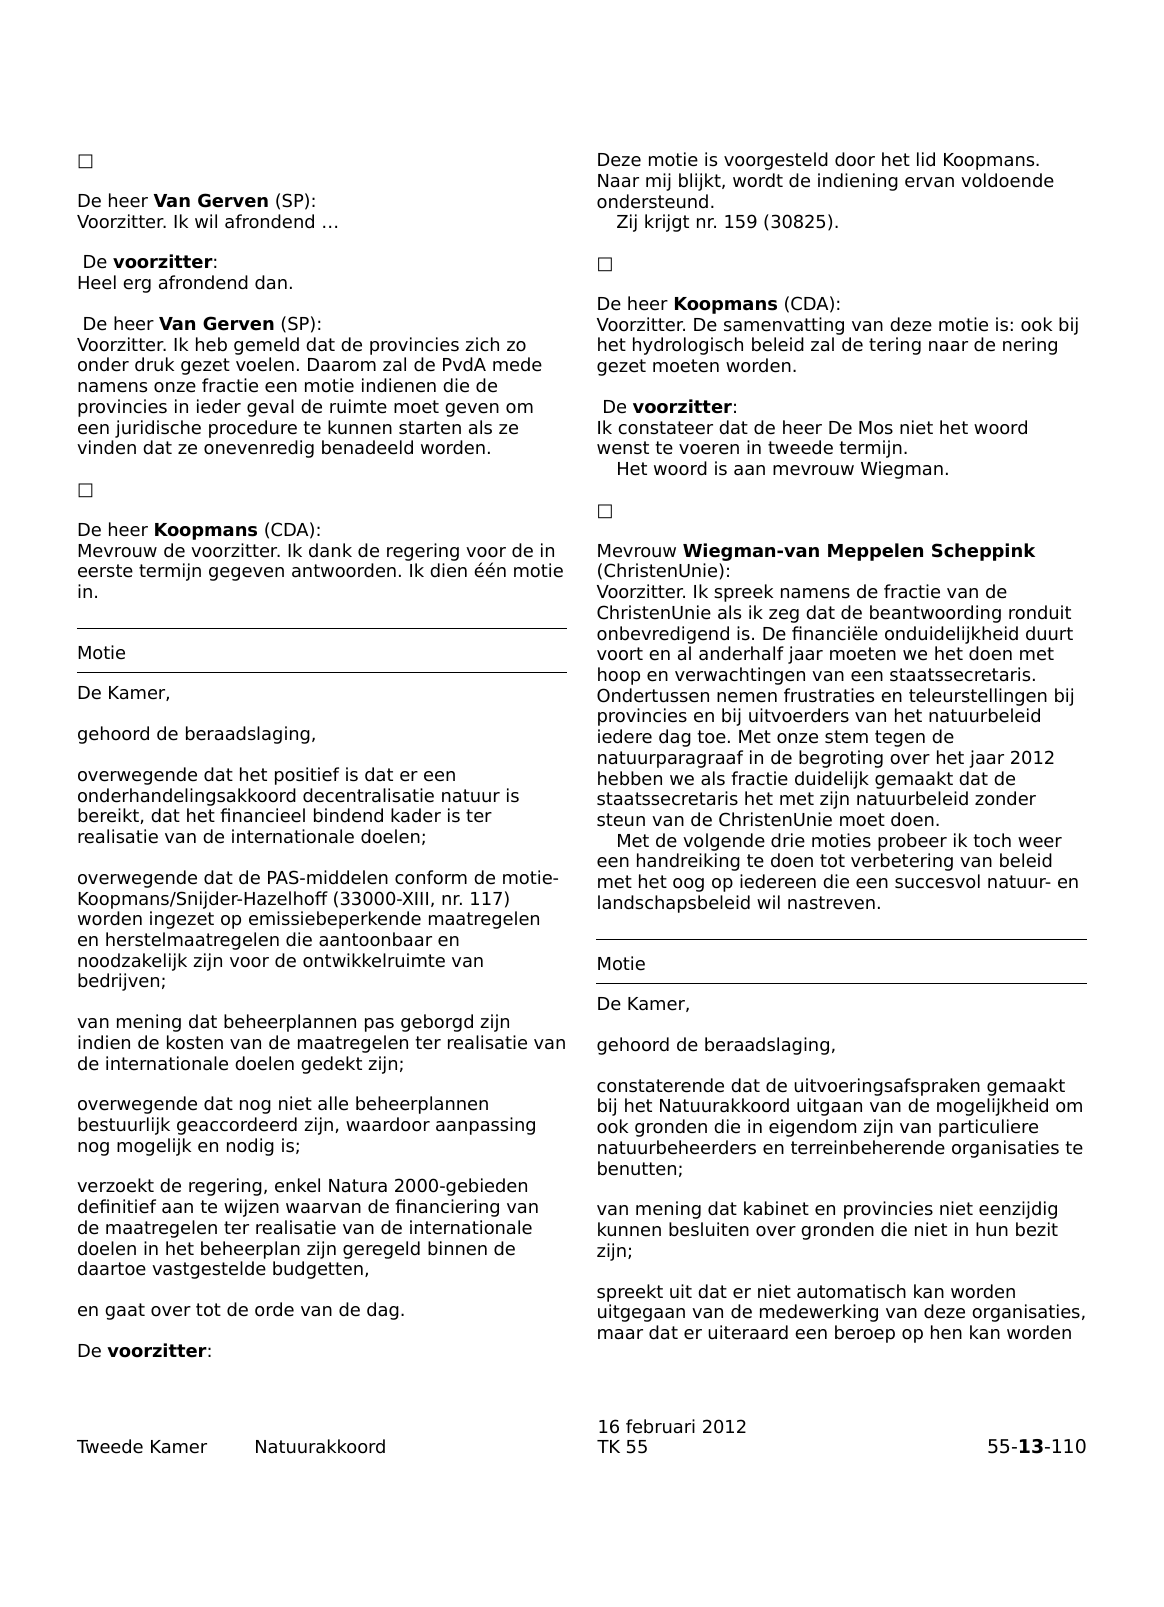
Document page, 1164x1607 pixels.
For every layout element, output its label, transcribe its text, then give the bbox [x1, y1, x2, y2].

text spreekt uit dat er niet automatisch kan worden uitgegaan van de medewerking van deze organisaties, maar dat er uiteraard een beroep op hen kan worden [596, 1281, 1087, 1344]
text overwegende dat de PAS-middelen conform de motie-Koopmans/Snijder-Hazelhoff (33000-XIII, nr. 117) worden ingezet op emissiebeperkende maatregelen en herstelmaatregelen die aantoonbaar en noodzakelijk zijn voor de ontwikkelruimte van bedrijven; [77, 868, 567, 992]
text overwegende dat het positief is dat er een onderhandelingsakkoord decentralisatie natuur is bereikt, dat het financieel bindend kader is ter realisatie van de internationale doelen; [77, 765, 567, 848]
text Mevrouw Wiegman-van Meppelen Scheppink (ChristenUnie): [596, 540, 1087, 582]
text De Kamer, [596, 994, 1087, 1015]
text □ [77, 150, 567, 171]
text Heel erg afrondend dan. [77, 273, 567, 294]
text Voorzitter. Ik heb gemeld dat de provincies zich zo onder druk gezet voelen. Daarom zal de PvdA mede namens onze fractie een motie indienen die de provincies in ieder geval de ruimte moet geven om een juridische procedure te kunnen starten als ze vinden dat ze onevenredig benadeeld worden. [77, 334, 567, 459]
text Motie [77, 642, 567, 663]
text De Kamer, [77, 683, 567, 704]
text Voorzitter. Ik spreek namens de fractie van de ChristenUnie als ik zeg dat de beantwoording ronduit onbevredigend is. De financiële onduidelijkheid duurt voort en al anderhalf jaar moeten we het doen met hoop en verwachtingen van een staatssecretaris. Ondertussen nemen frustraties en teleurstellingen bij provincies en bij uitvoerders van het natuurbeleid iedere dag toe. Met onze stem tegen de natuurparagraaf in de begroting over het jaar 2012 hebben we als fractie duidelijk gemaakt dat de staatssecretaris het met zijn natuurbeleid zonder steun van de ChristenUnie moet doen. [596, 582, 1087, 831]
text Motie [596, 953, 1087, 974]
text van mening dat beheerplannen pas geborgd zijn indien de kosten van de maatregelen ter realisatie van de internationale doelen gedekt zijn; [77, 1012, 567, 1074]
text constaterende dat de uitvoeringsafspraken gemaakt bij het Natuurakkoord uitgaan van de mogelijkheid om ook gronden die in eigendom zijn van particuliere natuurbeheerders en terreinbeherende organisaties te benutten; [596, 1076, 1087, 1179]
text Het woord is aan mevrouw Wiegman. [596, 459, 1087, 480]
text gehoord de beraadslaging, [77, 724, 567, 745]
text De heer Van Gerven (SP): [77, 191, 567, 212]
text Mevrouw de voorzitter. Ik dank de regering voor de in eerste termijn gegeven antwoorden. Ik dien één motie in. [77, 540, 567, 603]
text en gaat over tot de orde van de dag. [77, 1300, 567, 1321]
text □ [77, 479, 567, 500]
text Deze motie is voorgesteld door het lid Koopmans. Naar mij blijkt, wordt de indiening ervan voldoende ondersteund. [596, 150, 1087, 212]
text Voorzitter. Ik wil afrondend … [77, 212, 567, 232]
text van mening dat kabinet en provincies niet eenzijdig kunnen besluiten over gronden die niet in hun bezit zijn; [596, 1199, 1087, 1261]
text □ [596, 500, 1087, 520]
text Zij krijgt nr. 159 (30825). [596, 212, 1087, 233]
text Ik constateer dat de heer De Mos niet het woord wenst te voeren in tweede termijn. [596, 417, 1087, 459]
text De heer Koopmans (CDA): [596, 294, 1087, 314]
text Voorzitter. De samenvatting van deze motie is: ook bij het hydrologisch beleid zal de tering naar de nering gezet moeten worden. [596, 314, 1087, 377]
text Met de volgende drie moties probeer ik toch weer een handreiking te doen tot verbetering van beleid met het oog op iedereen die een succesvol natuur- en landschapsbeleid wil nastreven. [596, 831, 1087, 913]
text □ [596, 253, 1087, 274]
text gehoord de beraadslaging, [596, 1035, 1087, 1056]
text De voorzitter: [77, 1341, 567, 1361]
text verzoekt de regering, enkel Natura 2000-gebieden definitief aan te wijzen waarvan de financiering van de maatregelen ter realisatie van de internationale doelen in het beheerplan zijn geregeld binnen de daartoe vastgestelde budgetten, [77, 1176, 567, 1280]
text overwegende dat nog niet alle beheerplannen bestuurlijk geaccordeerd zijn, waardoor aanpassing nog mogelijk en nodig is; [77, 1094, 567, 1156]
text De heer Koopmans (CDA): [77, 520, 567, 540]
text De voorzitter: [77, 252, 567, 273]
text De heer Van Gerven (SP): [77, 314, 567, 334]
text De voorzitter: [596, 397, 1087, 417]
